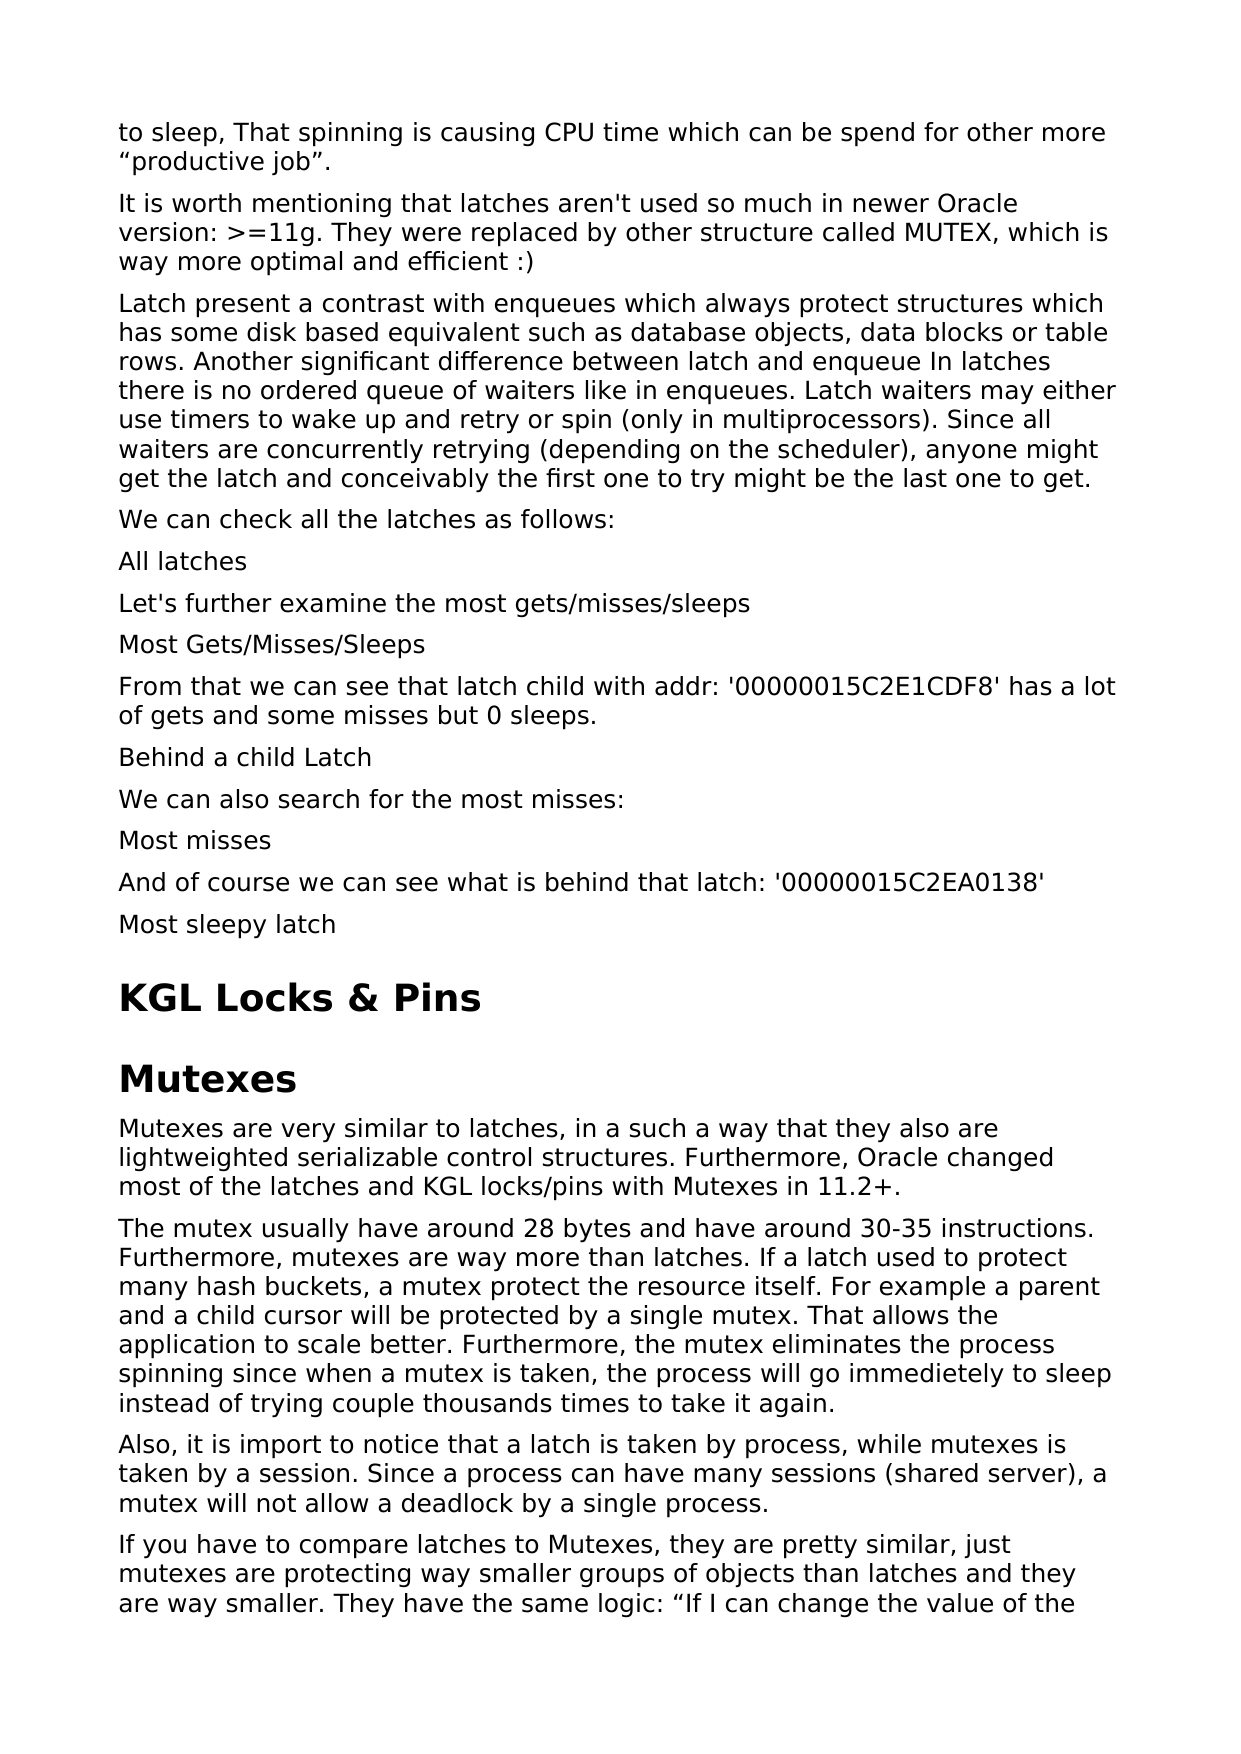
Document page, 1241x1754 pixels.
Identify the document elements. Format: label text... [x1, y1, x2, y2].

text We can also search for the most misses: [118, 785, 1122, 814]
text Also, it is import to notice that a latch is taken by process, while mutexes is taken by a session. Since a process can have many sessions (shared server), a mutex will not allow a deadlock by a single process. [118, 1430, 1122, 1518]
text All latches [118, 547, 1122, 576]
text And of course we can see what is behind that latch: '00000015C2EA0138' [118, 868, 1122, 897]
text Latch present a contrast with enqueues which always protect structures which has some disk based equivalent such as database objects, data blocks or table rows. Another significant difference between latch and enqueue In latches there is no ordered queue of waiters like in enqueues. Latch waiters may either use timers to wake up and retry or spin (only in multiprocessors). Since all waiters are concurrently retrying (depending on the scheduler), anyone might get the latch and conceivably the first one to try might be the last one to get. [118, 289, 1122, 493]
subtitle Mutexes [118, 1058, 1122, 1101]
text Most misses [118, 826, 1122, 856]
text Let's further examine the most gets/misses/sleeps [118, 589, 1122, 618]
text If you have to compare latches to Mutexes, they are pretty similar, just mutexes are protecting way smaller groups of objects than latches and they are way smaller. They have the same logic: “If I can change the value of the [118, 1530, 1122, 1618]
text Behind a child Latch [118, 743, 1122, 772]
text The mutex usually have around 28 bytes and have around 30-35 instructions. Furthermore, mutexes are way more than latches. If a latch used to protect many hash buckets, a mutex protect the resource itself. For example a parent and a child cursor will be protected by a single mutex. That allows the application to scale better. Furthermore, the mutex eliminates the process spinning since when a mutex is taken, the process will go immedietely to sleep instead of trying couple thousands times to take it again. [118, 1214, 1122, 1418]
text Most sleepy latch [118, 910, 1122, 939]
text to sleep, That spinning is causing CPU time which can be spend for other more “productive job”. [118, 118, 1122, 176]
text From that we can see that latch child with addr: '00000015C2E1CDF8' has a lot of gets and some misses but 0 sleeps. [118, 672, 1122, 731]
text We can check all the latches as follows: [118, 506, 1122, 535]
text It is worth mentioning that latches aren't used so much in newer Oracle version: >=11g. They were replaced by other structure called MUTEX, which is way more optimal and efficient :) [118, 189, 1122, 276]
text Mutexes are very similar to latches, in a such a way that they also are lightweighted serializable control structures. Furthermore, Oracle changed most of the latches and KGL locks/pins with Mutexes in 11.2+. [118, 1114, 1122, 1201]
text Most Gets/Misses/Sleeps [118, 631, 1122, 660]
subtitle KGL Locks & Pins [118, 976, 1122, 1020]
